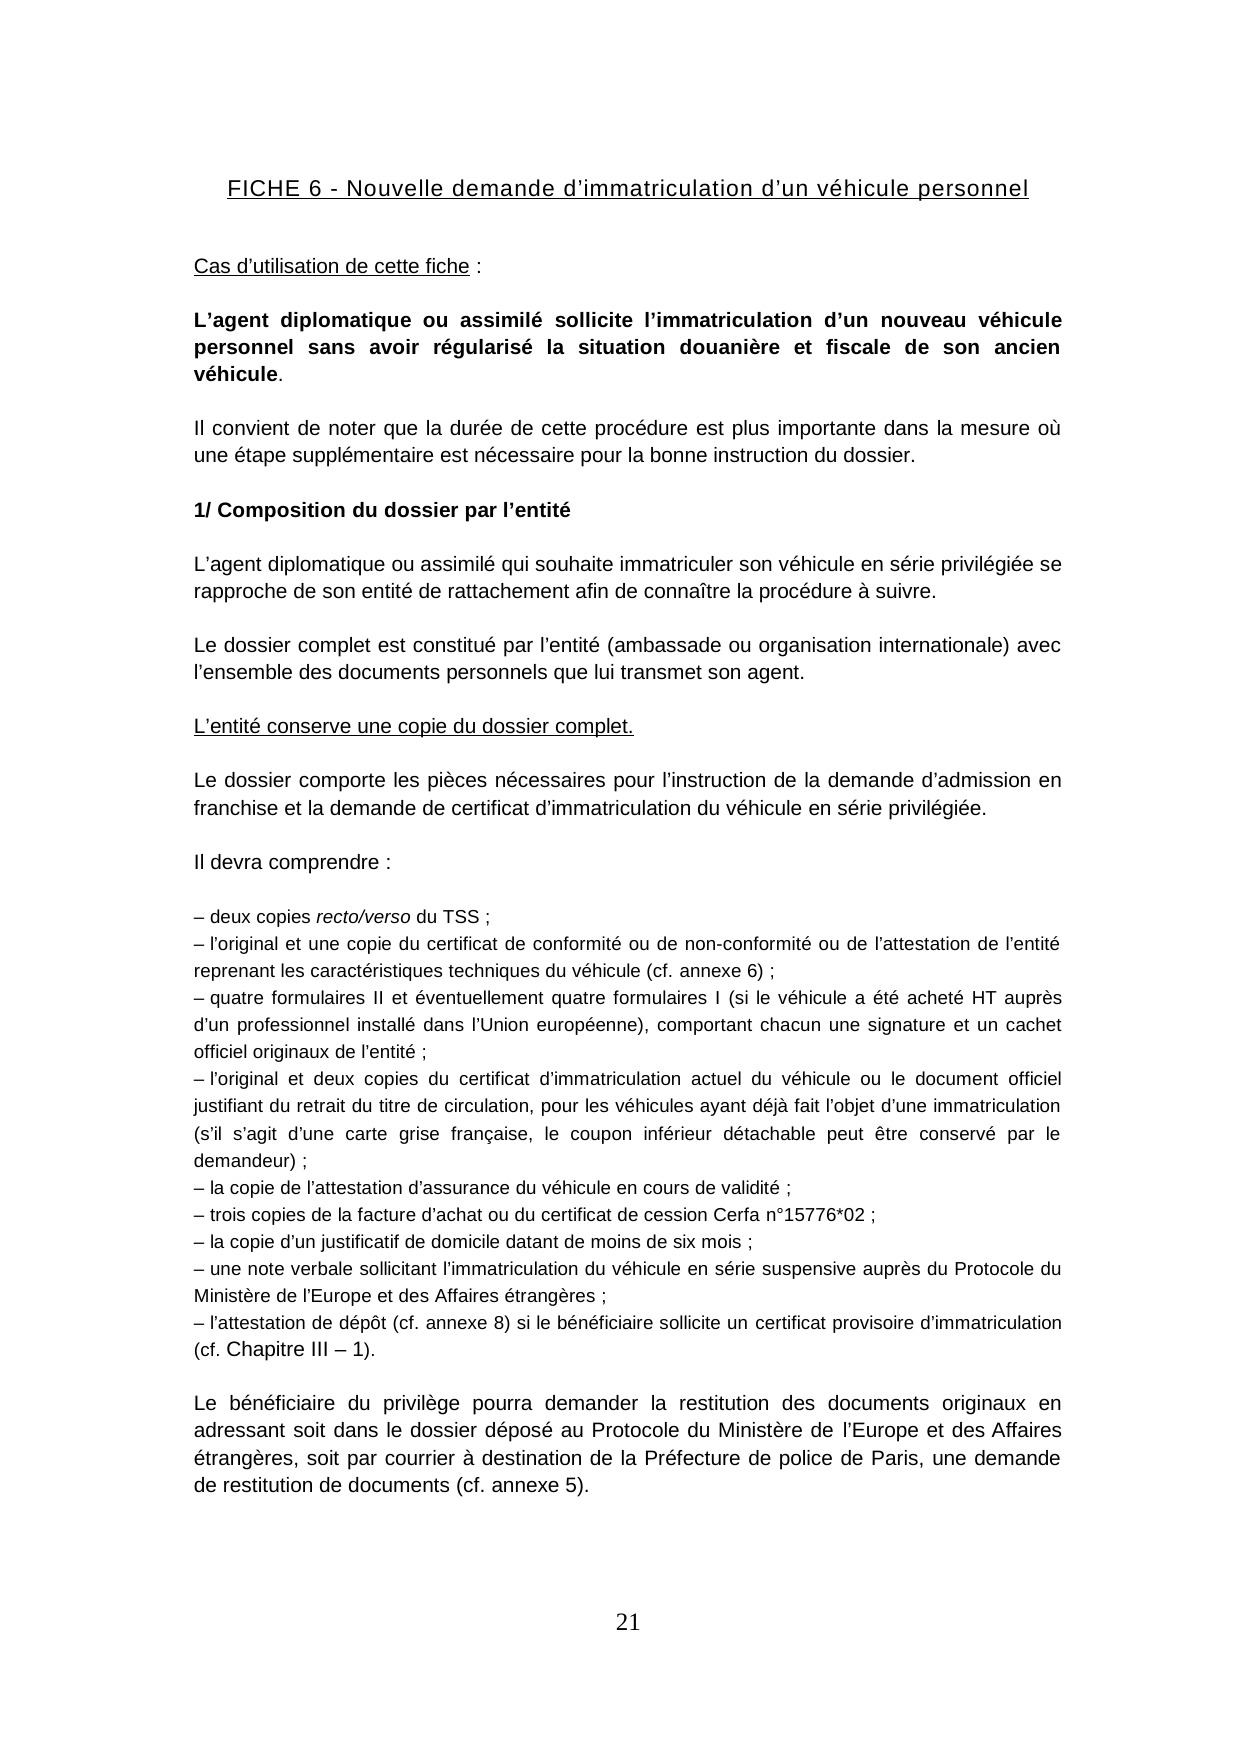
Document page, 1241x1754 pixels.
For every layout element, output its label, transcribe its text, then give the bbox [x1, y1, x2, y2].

text – l’original et une copie du certificat de conformité ou de non-conformité ou de l’attestation de l’entité reprenant les caractéristiques techniques du véhicule (cf. annexe 6) ; [194, 929, 1062, 983]
text Cas d’utilisation de cette fiche : [194, 252, 1062, 279]
text Il convient de noter que la durée de cette procédure est plus importante dans la mesure où une étape supplémentaire est nécessaire pour la bonne instruction du dossier. [194, 414, 1062, 468]
text – deux copies recto/verso du TSS ; [194, 902, 1062, 929]
text – quatre formulaires II et éventuellement quatre formulaires I (si le véhicule a été acheté HT auprès d’un professionnel installé dans l’Union européenne), comportant chacun une signature et un cachet officiel originaux de l’entité ; [194, 983, 1062, 1064]
text L’agent diplomatique ou assimilé qui souhaite immatriculer son véhicule en série privilégiée se rapproche de son entité de rattachement afin de connaître la procédure à suivre. [194, 549, 1062, 604]
text – trois copies de la facture d’achat ou du certificat de cession Cerfa n°15776*02 ; [194, 1199, 1062, 1227]
text – une note verbale sollicitant l’immatriculation du véhicule en série suspensive auprès du Protocole du Ministère de l’Europe et des Affaires étrangères ; [194, 1254, 1062, 1308]
text L’entité conserve une copie du dossier complet. [194, 712, 1062, 739]
text 1/ Composition du dossier par l’entité [194, 495, 1062, 522]
text L’agent diplomatique ou assimilé sollicite l’immatriculation d’un nouveau véhicule personnel sans avoir régularisé la situation douanière et fiscale de son ancien véhicule. [194, 306, 1062, 387]
text Le dossier comporte les pièces nécessaires pour l’instruction de la demande d’admission en franchise et la demande de certificat d’immatriculation du véhicule en série privilégiée. [194, 766, 1062, 820]
text – l’original et deux copies du certificat d’immatriculation actuel du véhicule ou le document officiel justifiant du retrait du titre de circulation, pour les véhicules ayant déjà fait l’objet d’une immatriculation (s’il s’agit d’une carte grise française, le coupon inférieur détachable peut être conservé par le demandeur) ; [194, 1064, 1062, 1172]
text – l’attestation de dépôt (cf. annexe 8) si le bénéficiaire sollicite un certificat provisoire d’immatriculation (cf. Chapitre III – 1). [194, 1308, 1062, 1362]
text – la copie de l’attestation d’assurance du véhicule en cours de validité ; [194, 1172, 1062, 1199]
text Le dossier complet est constitué par l’entité (ambassade ou organisation internationale) avec l’ensemble des documents personnels que lui transmet son agent. [194, 631, 1062, 685]
text – la copie d’un justificatif de domicile datant de moins de six mois ; [194, 1227, 1062, 1254]
text Il devra comprendre : [194, 847, 1062, 874]
text Le bénéficiaire du privilège pourra demander la restitution des documents originaux en adressant soit dans le dossier déposé au Protocole du Ministère de l’Europe et des Affaires étrangères, soit par courrier à destination de la Préfecture de police de Paris, une demande de restitution de documents (cf. annexe 5). [194, 1389, 1062, 1497]
subtitle FICHE 6 - Nouvelle demande d’immatriculation d’un véhicule personnel [194, 177, 1062, 202]
